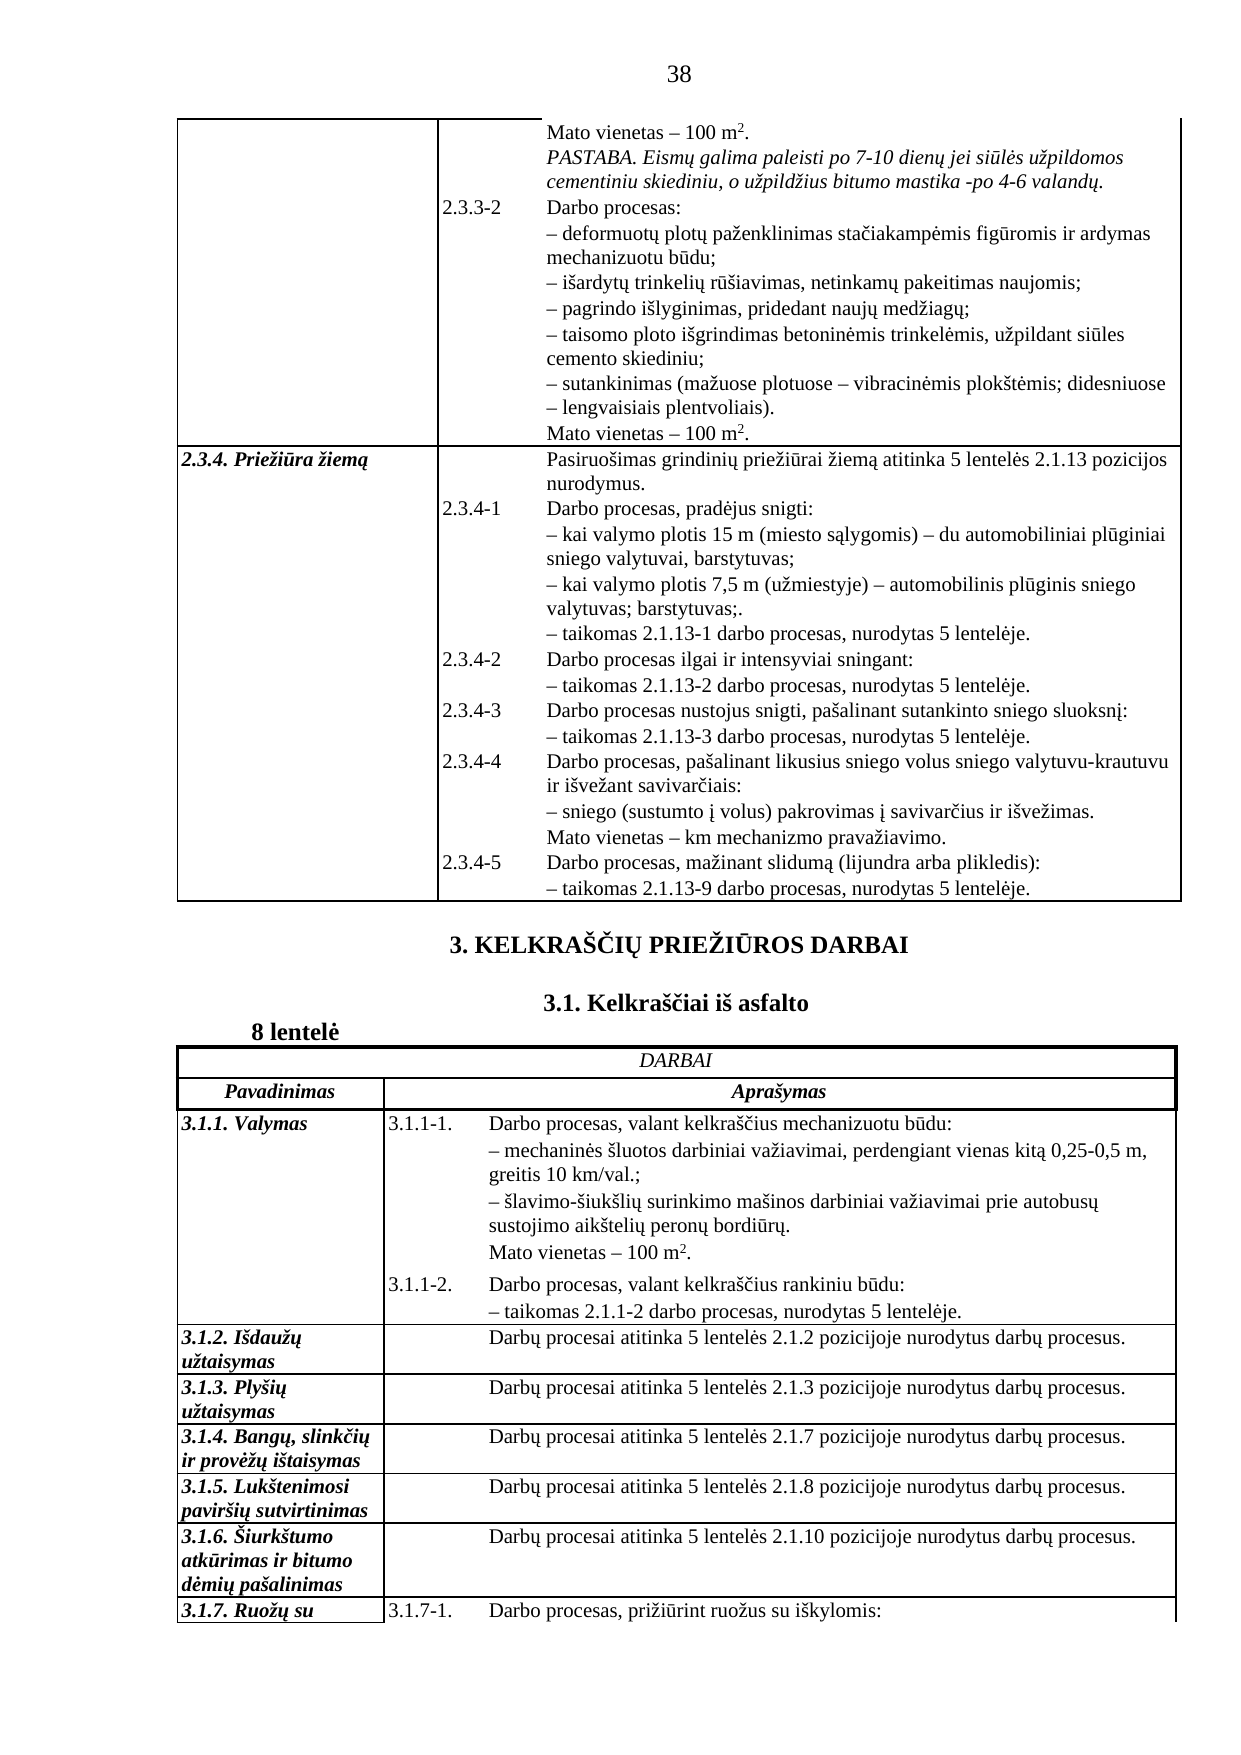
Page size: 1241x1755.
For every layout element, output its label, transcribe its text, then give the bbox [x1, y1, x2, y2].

table_cell [1177, 1498, 1181, 1522]
table_cell Aprašymas [385, 1079, 1174, 1107]
text 3. KELKRAŠČIŲ PRIEŽIŪROS DARBAI [177, 930, 1181, 959]
text 8 lentelė [177, 1017, 1181, 1045]
table_cell Darbų procesai atitinka 5 lentelės 2.1.10 pozicijoje nurodytus darbų procesus. [484, 1524, 1175, 1596]
table_cell – sniego (sustumto į volus) pakrovimas į savivarčius ir išvežimas. [542, 798, 1180, 823]
table_cell – sutankinimas (mažuose plotuose – vibracinėmis plokštėmis; didesniuose – lengvaisiais plentvoliais). [542, 370, 1180, 419]
table_cell [1177, 1162, 1181, 1186]
table_cell [385, 1425, 484, 1472]
table_cell Darbo procesas: [542, 194, 1180, 219]
table_cell 2.3.4. Priežiūra žiemą [178, 447, 437, 900]
table_cell – deformuotų plotų paženklinimas stačiakampėmis figūromis ir ardymas mechanizuotu būdu; [542, 219, 1180, 269]
table_cell Darbų procesai atitinka 5 lentelės 2.1.8 pozicijoje nurodytus darbų procesus. [484, 1474, 1175, 1522]
table_cell – taikomas 2.1.13-2 darbo procesas, nurodytas 5 lentelėje. [542, 671, 1180, 697]
table_cell 3.1.1-2. [385, 1269, 484, 1323]
table_cell – kai valymo plotis 7,5 m (užmiestyje) – automobilinis plūginis sniego valytuvas; barstytuvas;. [542, 570, 1180, 620]
table_cell Darbo procesas, valant kelkraščius rankiniu būdu: [484, 1269, 1175, 1296]
table_cell [1177, 1213, 1181, 1237]
table_cell Darbo procesas ilgai ir intensyviai sningant: [542, 645, 1180, 671]
table_cell – taikomas 2.1.1-2 darbo procesas, nurodytas 5 lentelėje. [484, 1296, 1175, 1323]
table_cell [439, 447, 542, 495]
table_cell – išardytų trinkelių rūšiavimas, netinkamų pakeitimas naujomis; [542, 269, 1180, 294]
table_cell [1177, 1448, 1181, 1472]
table_cell [385, 1375, 484, 1423]
table_cell [1177, 1548, 1181, 1596]
table_cell – taisomo ploto išgrindimas betoninėmis trinkelėmis, užpildant siūles cemento skiediniu; [542, 320, 1180, 370]
table_cell 2.3.4-5 [439, 849, 542, 900]
table_cell [385, 1524, 484, 1596]
table_cell Darbų procesai atitinka 5 lentelės 2.1.3 pozicijoje nurodytus darbų procesus. [484, 1375, 1175, 1423]
text 3.1. Kelkraščiai iš asfalto [177, 988, 1181, 1017]
table_cell – šlavimo-šiukšlių surinkimo mašinos darbiniai važiavimai prie autobusų sustojimo aikštelių peronų bordiūrų. [484, 1186, 1175, 1237]
table_cell Darbų procesai atitinka 5 lentelės 2.1.2 pozicijoje nurodytus darbų procesus. [484, 1325, 1175, 1373]
table_cell [385, 1474, 484, 1522]
table_cell 3.1.1. Valymas [178, 1111, 383, 1323]
table_cell 2.3.4-2 [439, 645, 542, 697]
table_cell [1177, 1399, 1181, 1423]
table_cell 2.3.4-4 [439, 748, 542, 849]
table_cell Darbų procesai atitinka 5 lentelės 2.1.7 pozicijoje nurodytus darbų procesus. [484, 1425, 1175, 1472]
table_cell – kai valymo plotis 15 m (miesto sąlygomis) – du automobiliniai plūginiai sniego valytuvai, barstytuvas; [542, 520, 1180, 570]
table_cell – taikomas 2.1.13-1 darbo procesas, nurodytas 5 lentelėje. [542, 620, 1180, 645]
table_cell Mato vienetas – km mechanizmo pravažiavimo. [542, 823, 1180, 849]
table_cell Darbo procesas, mažinant slidumą (lijundra arba plikledis): [542, 849, 1180, 874]
table_cell Darbo procesas nustojus snigti, pašalinant sutankinto sniego sluoksnį: [542, 697, 1180, 722]
table_cell PASTABA. Eismų galima paleisti po 7-10 dienų jei siūlės užpildomos cementiniu skiediniu, o užpildžius bitumo mastika -po 4-6 valandų. [542, 144, 1180, 193]
table_cell 2.3.4-1 [439, 495, 542, 645]
table_cell 2.3.3-2 [439, 194, 542, 445]
table_header DARBAI [179, 1049, 1174, 1077]
table_cell Mato vienetas – 100 m2. [542, 419, 1180, 445]
table_cell [178, 120, 437, 445]
table_cell 3.1.1-1. [385, 1111, 484, 1269]
table_cell – pagrindo išlyginimas, pridedant naujų medžiagų; [542, 294, 1180, 320]
table_cell Pavadinimas [179, 1079, 383, 1107]
table_cell Mato vienetas – 100 m2. [484, 1237, 1175, 1269]
table_cell [385, 1325, 484, 1373]
table_cell Darbo procesas, pašalinant likusius sniego volus sniego valytuvu-krautuvu ir išvežant savivarčiais: [542, 748, 1180, 797]
table_cell – taikomas 2.1.13-3 darbo procesas, nurodytas 5 lentelėje. [542, 722, 1180, 748]
table_cell Mato vienetas – 100 m2. [542, 118, 1180, 144]
table_cell 2.3.4-3 [439, 697, 542, 748]
table_cell Darbo procesas, pradėjus snigti: [542, 495, 1180, 520]
table_cell [439, 120, 542, 193]
table_cell [1177, 1349, 1181, 1373]
table_cell – mechaninės šluotos darbiniai važiavimai, perdengiant vienas kitą 0,25-0,5 m, greitis 10 km/val.; [484, 1135, 1175, 1186]
table_cell – taikomas 2.1.13-9 darbo procesas, nurodytas 5 lentelėje. [542, 874, 1180, 900]
